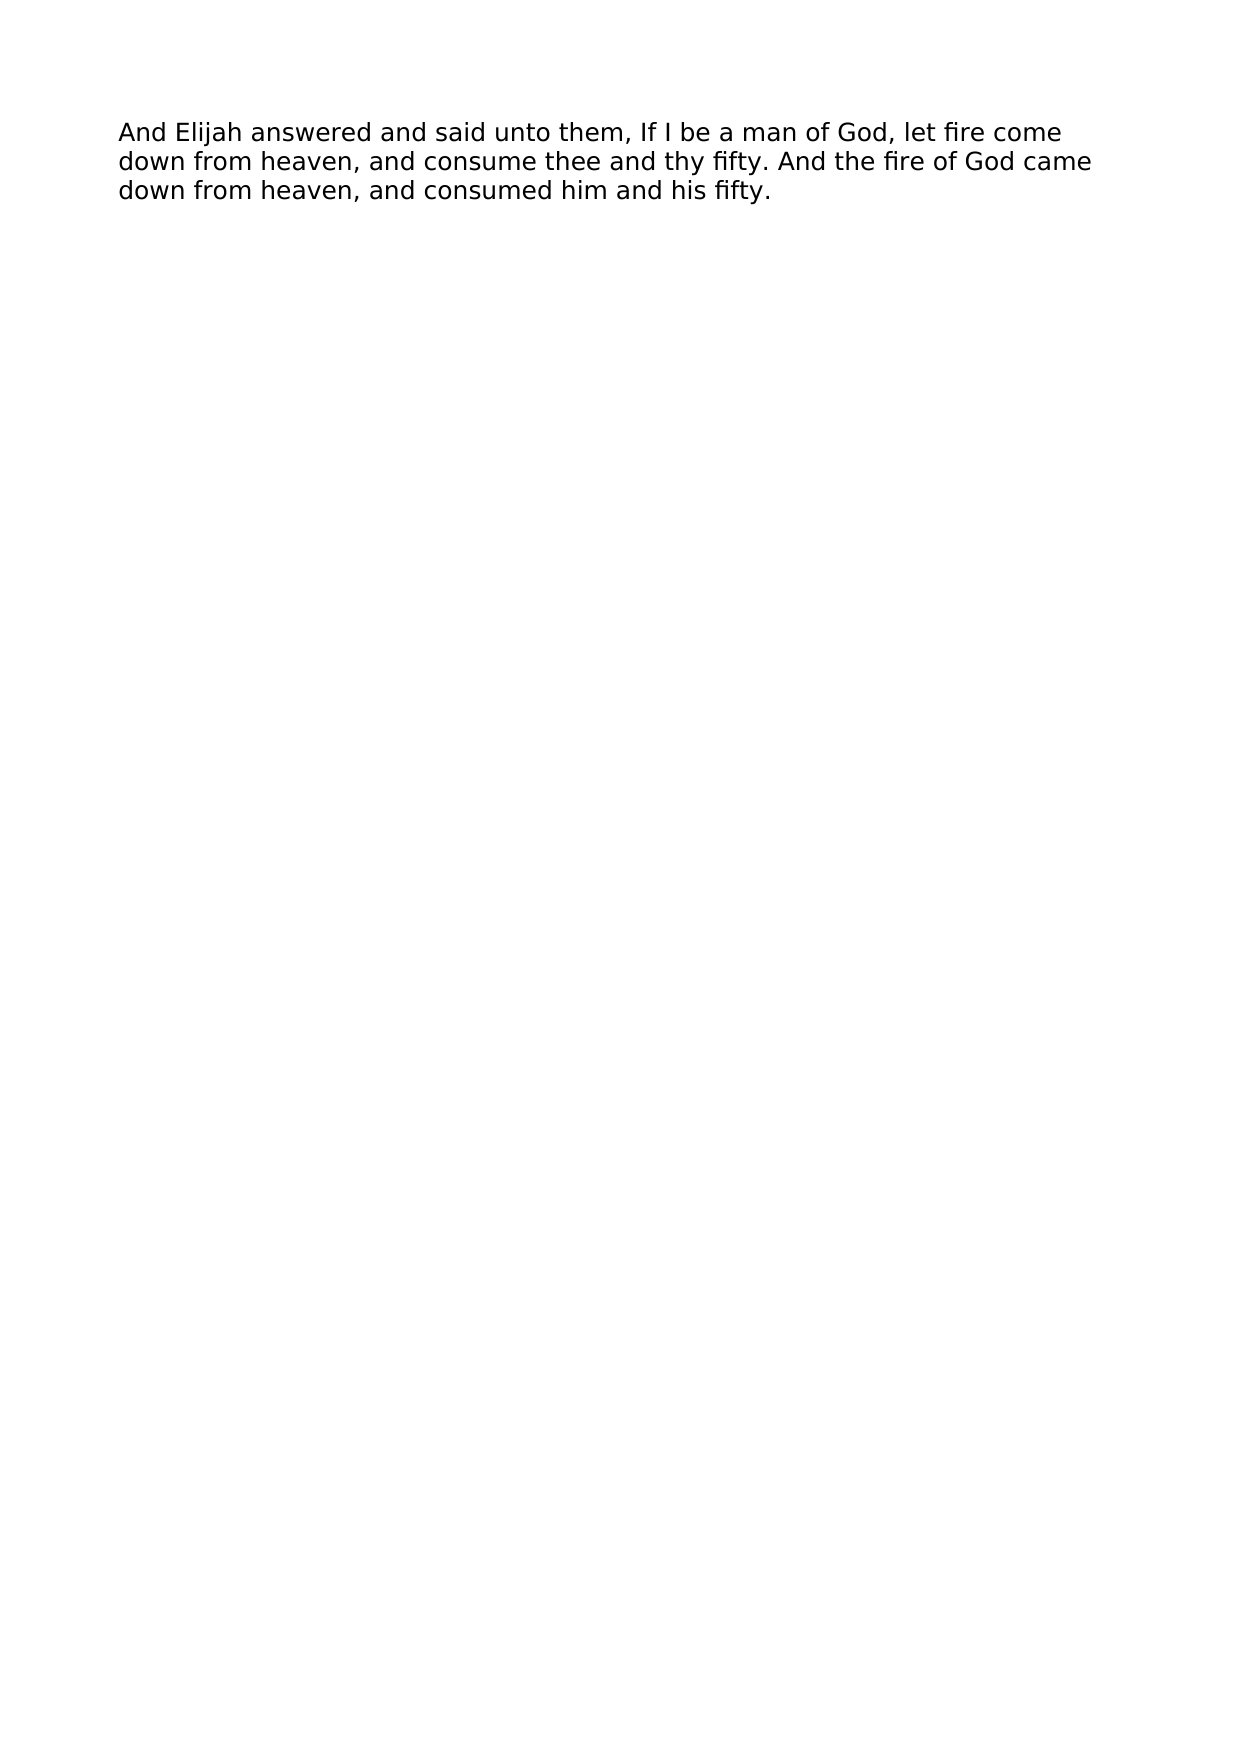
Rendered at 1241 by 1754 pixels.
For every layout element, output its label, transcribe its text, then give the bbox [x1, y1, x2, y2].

text And Elijah answered and said unto them, If I be a man of God, let fire come down from heaven, and consume thee and thy fifty. And the fire of God came down from heaven, and consumed him and his fifty. [118, 118, 1122, 206]
